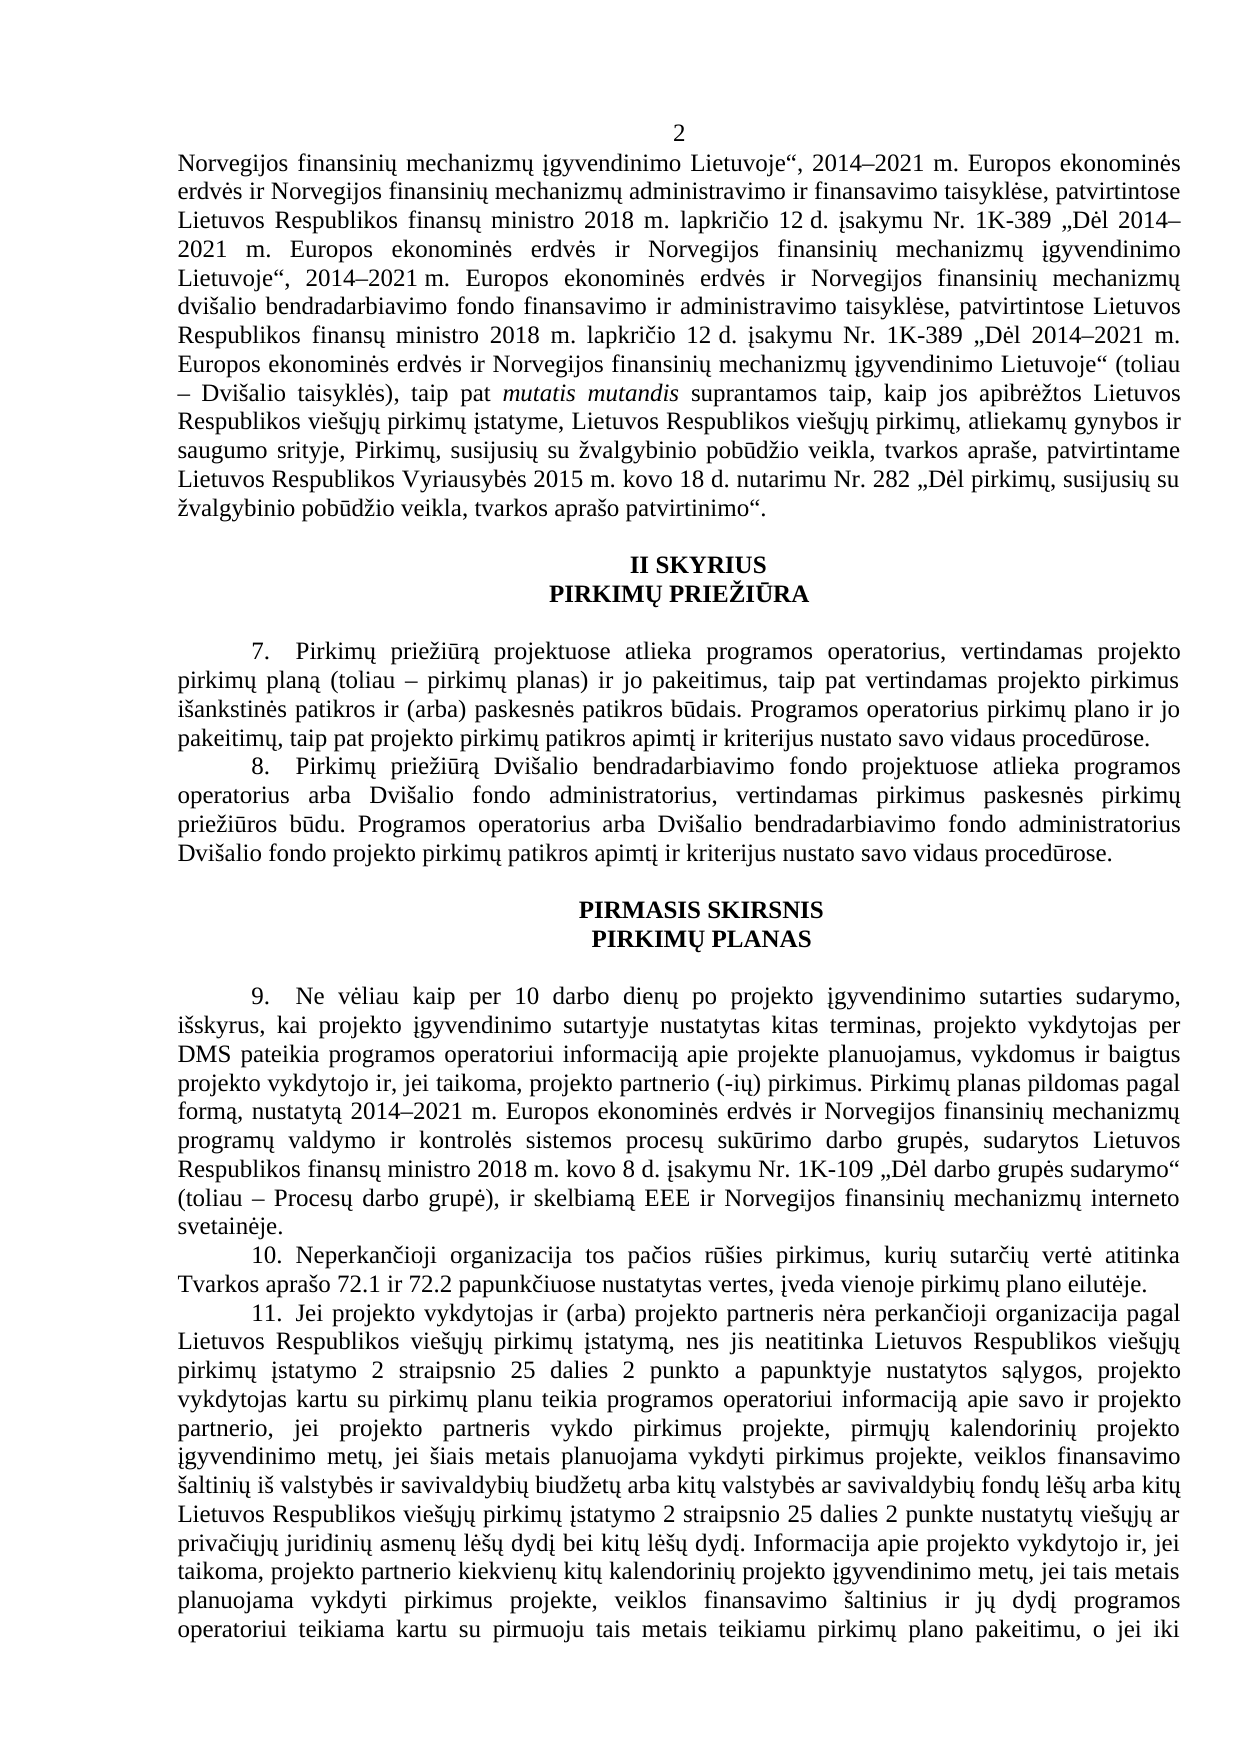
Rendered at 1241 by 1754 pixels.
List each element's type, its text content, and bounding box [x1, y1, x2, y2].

text PIRKIMŲ PRIEŽIŪRA [177, 579, 1181, 608]
text Norvegijos finansinių mechanizmų įgyvendinimo Lietuvoje“, 2014–2021 m. Europos ekonominės erdvės ir Norvegijos finansinių mechanizmų administravimo ir finansavimo taisyklėse, patvirtintose Lietuvos Respublikos finansų ministro 2018 m. lapkričio 12 d. įsakymu Nr. 1K-389 „Dėl 2014–2021 m. Europos ekonominės erdvės ir Norvegijos finansinių mechanizmų įgyvendinimo Lietuvoje“, 2014–2021 m. Europos ekonominės erdvės ir Norvegijos finansinių mechanizmų dvišalio bendradarbiavimo fondo finansavimo ir administravimo taisyklėse, patvirtintose Lietuvos Respublikos finansų ministro 2018 m. lapkričio 12 d. įsakymu Nr. 1K-389 „Dėl 2014–2021 m. Europos ekonominės erdvės ir Norvegijos finansinių mechanizmų įgyvendinimo Lietuvoje“ (toliau – Dvišalio taisyklės), taip pat mutatis mutandis suprantamos taip, kaip jos apibrėžtos Lietuvos Respublikos viešųjų pirkimų įstatyme, Lietuvos Respublikos viešųjų pirkimų, atliekamų gynybos ir saugumo srityje, Pirkimų, susijusių su žvalgybinio pobūdžio veikla, tvarkos apraše, patvirtintame Lietuvos Respublikos Vyriausybės 2015 m. kovo 18 d. nutarimu Nr. 282 „Dėl pirkimų, susijusių su žvalgybinio pobūdžio veikla, tvarkos aprašo patvirtinimo“. [177, 148, 1181, 521]
text II SKYRIUS [215, 550, 1181, 579]
text PIRKIMŲ PLANAS [222, 924, 1181, 953]
text 11. Jei projekto vykdytojas ir (arba) projekto partneris nėra perkančioji organizacija pagal Lietuvos Respublikos viešųjų pirkimų įstatymą, nes jis neatitinka Lietuvos Respublikos viešųjų pirkimų įstatymo 2 straipsnio 25 dalies 2 punkto a papunktyje nustatytos sąlygos, projekto vykdytojas kartu su pirkimų planu teikia programos operatoriui informaciją apie savo ir projekto partnerio, jei projekto partneris vykdo pirkimus projekte, pirmųjų kalendorinių projekto įgyvendinimo metų, jei šiais metais planuojama vykdyti pirkimus projekte, veiklos finansavimo šaltinių iš valstybės ir savivaldybių biudžetų arba kitų valstybės ar savivaldybių fondų lėšų arba kitų Lietuvos Respublikos viešųjų pirkimų įstatymo 2 straipsnio 25 dalies 2 punkte nustatytų viešųjų ar privačiųjų juridinių asmenų lėšų dydį bei kitų lėšų dydį. Informacija apie projekto vykdytojo ir, jei taikoma, projekto partnerio kiekvienų kitų kalendorinių projekto įgyvendinimo metų, jei tais metais planuojama vykdyti pirkimus projekte, veiklos finansavimo šaltinius ir jų dydį programos operatoriui teikiama kartu su pirmuoju tais metais teikiamu pirkimų plano pakeitimu, o jei iki [177, 1298, 1181, 1643]
text 9. Ne vėliau kaip per 10 darbo dienų po projekto įgyvendinimo sutarties sudarymo, išskyrus, kai projekto įgyvendinimo sutartyje nustatytas kitas terminas, projekto vykdytojas per DMS pateikia programos operatoriui informaciją apie projekte planuojamus, vykdomus ir baigtus projekto vykdytojo ir, jei taikoma, projekto partnerio (-ių) pirkimus. Pirkimų planas pildomas pagal formą, nustatytą 2014–2021 m. Europos ekonominės erdvės ir Norvegijos finansinių mechanizmų programų valdymo ir kontrolės sistemos procesų sukūrimo darbo grupės, sudarytos Lietuvos Respublikos finansų ministro 2018 m. kovo 8 d. įsakymu Nr. 1K-109 „Dėl darbo grupės sudarymo“ (toliau – Procesų darbo grupė), ir skelbiamą EEE ir Norvegijos finansinių mechanizmų interneto svetainėje. [177, 981, 1181, 1240]
text PIRMASIS SKIRSNIS [222, 895, 1181, 924]
text 10. Neperkančioji organizacija tos pačios rūšies pirkimus, kurių sutarčių vertė atitinka Tvarkos aprašo 72.1 ir 72.2 papunkčiuose nustatytas vertes, įveda vienoje pirkimų plano eilutėje. [177, 1240, 1181, 1298]
text 8. Pirkimų priežiūrą Dvišalio bendradarbiavimo fondo projektuose atlieka programos operatorius arba Dvišalio fondo administratorius, vertindamas pirkimus paskesnės pirkimų priežiūros būdu. Programos operatorius arba Dvišalio bendradarbiavimo fondo administratorius Dvišalio fondo projekto pirkimų patikros apimtį ir kriterijus nustato savo vidaus procedūrose. [177, 751, 1181, 866]
text 7. Pirkimų priežiūrą projektuose atlieka programos operatorius, vertindamas projekto pirkimų planą (toliau – pirkimų planas) ir jo pakeitimus, taip pat vertindamas projekto pirkimus išankstinės patikros ir (arba) paskesnės patikros būdais. Programos operatorius pirkimų plano ir jo pakeitimų, taip pat projekto pirkimų patikros apimtį ir kriterijus nustato savo vidaus procedūrose. [177, 636, 1181, 751]
